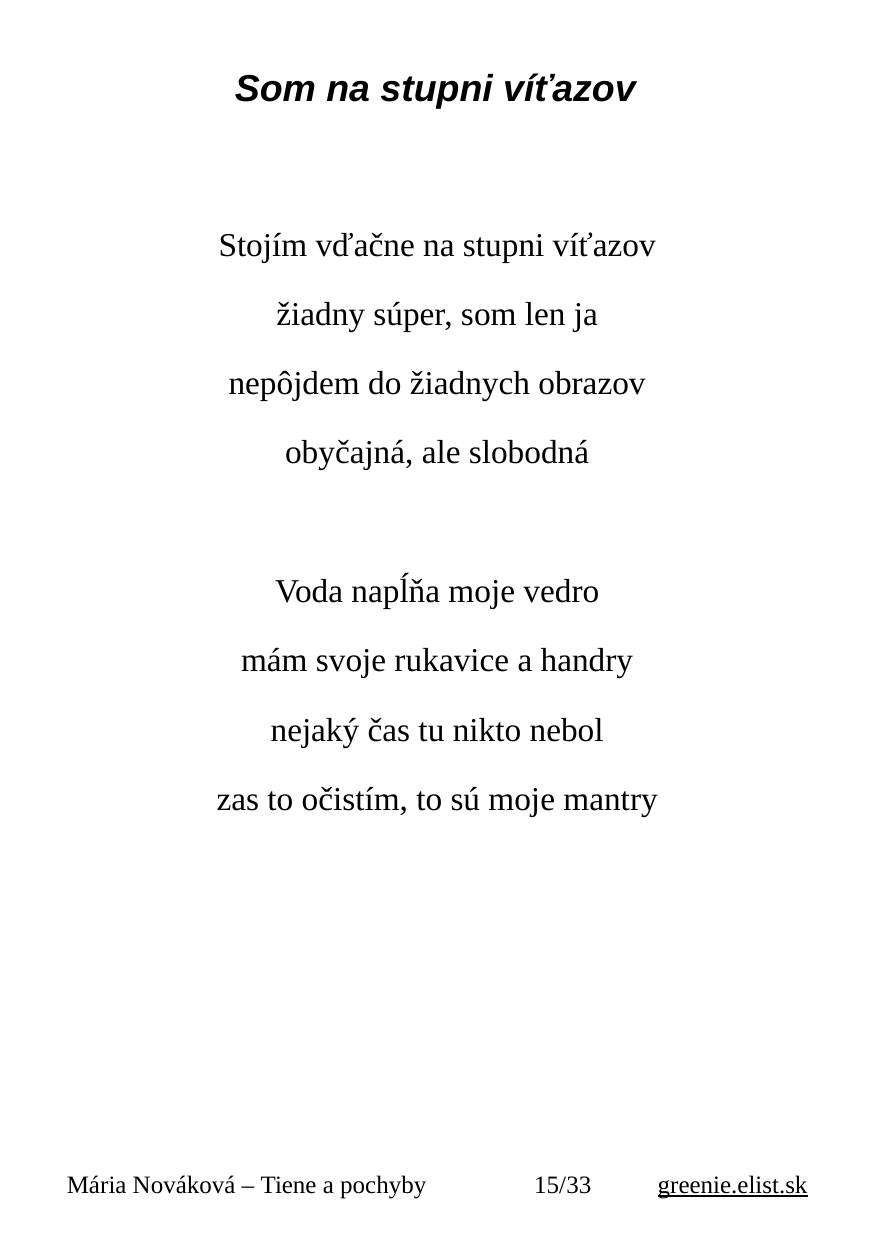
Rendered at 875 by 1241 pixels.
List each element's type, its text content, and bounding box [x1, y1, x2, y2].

text mám svoje rukavice a handry [41, 641, 833, 679]
text Stojím vďačne na stupni víťazov [41, 225, 833, 263]
text žiadny súper, som len ja [41, 294, 833, 332]
subtitle Som na stupni víťazov [41, 66, 833, 109]
text zas to očistím, to sú moje mantry [41, 779, 833, 817]
text nejaký čas tu nikto nebol [41, 710, 833, 748]
text obyčajná, ale slobodná [41, 433, 833, 471]
text Voda napĺňa moje vedro [41, 571, 833, 609]
text nepôjdem do žiadnych obrazov [41, 363, 833, 402]
